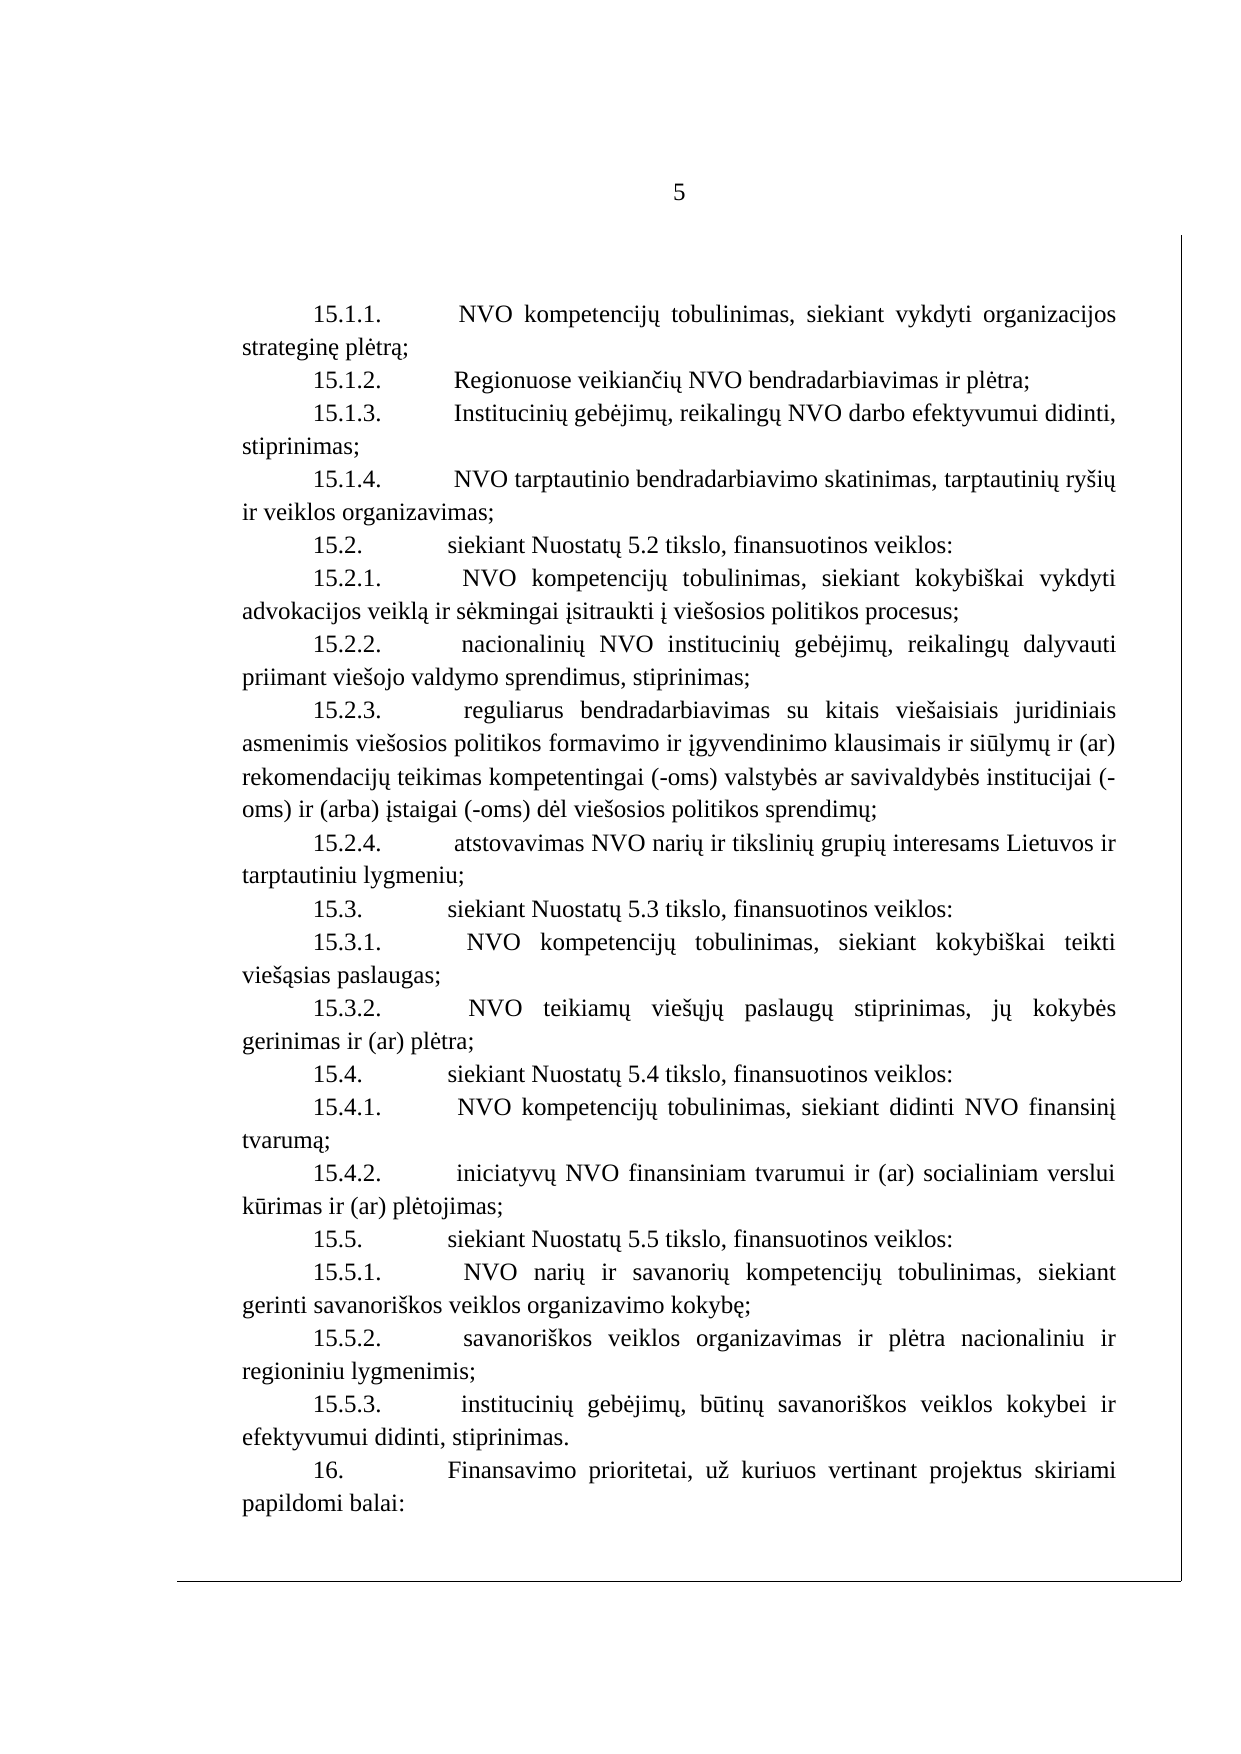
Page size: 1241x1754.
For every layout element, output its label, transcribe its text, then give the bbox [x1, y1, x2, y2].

text 15.2.3. reguliarus bendradarbiavimas su kitais viešaisiais juridiniais asmenimis viešosios politikos formavimo ir įgyvendinimo klausimais ir siūlymų ir (ar) rekomendacijų teikimas kompetentingai (-oms) valstybės ar savivaldybės institucijai (-oms) ir (arba) įstaigai (-oms) dėl viešosios politikos sprendimų; [177, 631, 1181, 763]
text 15.5.1. NVO narių ir savanorių kompetencijų tobulinimas, siekiant gerinti savanoriškos veiklos organizavimo kokybę; [177, 1192, 1181, 1258]
text 15.1.3. Institucinių gebėjimų, reikalingų NVO darbo efektyvumui didinti, stiprinimas; [177, 334, 1181, 400]
text 16. Finansavimo prioritetai, už kuriuos vertinant projektus skiriami papildomi balai: [177, 1390, 1181, 1581]
text 15.4.1. NVO kompetencijų tobulinimas, siekiant didinti NVO finansinį tvarumą; [177, 1027, 1181, 1093]
text 15.5. siekiant Nuostatų 5.5 tikslo, finansuotinos veiklos: [177, 1159, 1181, 1192]
text 15.5.2. savanoriškos veiklos organizavimas ir plėtra nacionaliniu ir regioniniu lygmenimis; [177, 1258, 1181, 1324]
text 15.3.1. NVO kompetencijų tobulinimas, siekiant kokybiškai teikti viešąsias paslaugas; [177, 862, 1181, 928]
text 15.4.2. iniciatyvų NVO finansiniam tvarumui ir (ar) socialiniam verslui kūrimas ir (ar) plėtojimas; [177, 1093, 1181, 1159]
text 15.4. siekiant Nuostatų 5.4 tikslo, finansuotinos veiklos: [177, 994, 1181, 1027]
text 15.3. siekiant Nuostatų 5.3 tikslo, finansuotinos veiklos: [177, 829, 1181, 862]
text 15.3.2. NVO teikiamų viešųjų paslaugų stiprinimas, jų kokybės gerinimas ir (ar) plėtra; [177, 928, 1181, 994]
text 15.2. siekiant Nuostatų 5.2 tikslo, finansuotinos veiklos: [177, 466, 1181, 499]
text 15.1.2. Regionuose veikiančių NVO bendradarbiavimas ir plėtra; [177, 301, 1181, 334]
text 15.1.4. NVO tarptautinio bendradarbiavimo skatinimas, tarptautinių ryšių ir veiklos organizavimas; [177, 400, 1181, 466]
text 15.5.3. institucinių gebėjimų, būtinų savanoriškos veiklos kokybei ir efektyvumui didinti, stiprinimas. [177, 1324, 1181, 1390]
text 15.2.1. NVO kompetencijų tobulinimas, siekiant kokybiškai vykdyti advokacijos veiklą ir sėkmingai įsitraukti į viešosios politikos procesus; [177, 499, 1181, 565]
text 15.2.2. nacionalinių NVO institucinių gebėjimų, reikalingų dalyvauti priimant viešojo valdymo sprendimus, stiprinimas; [177, 565, 1181, 631]
text 15.1.1. NVO kompetencijų tobulinimas, siekiant vykdyti organizacijos strateginę plėtrą; [177, 235, 1181, 301]
text 15.2.4. atstovavimas NVO narių ir tikslinių grupių interesams Lietuvos ir tarptautiniu lygmeniu; [177, 763, 1181, 829]
